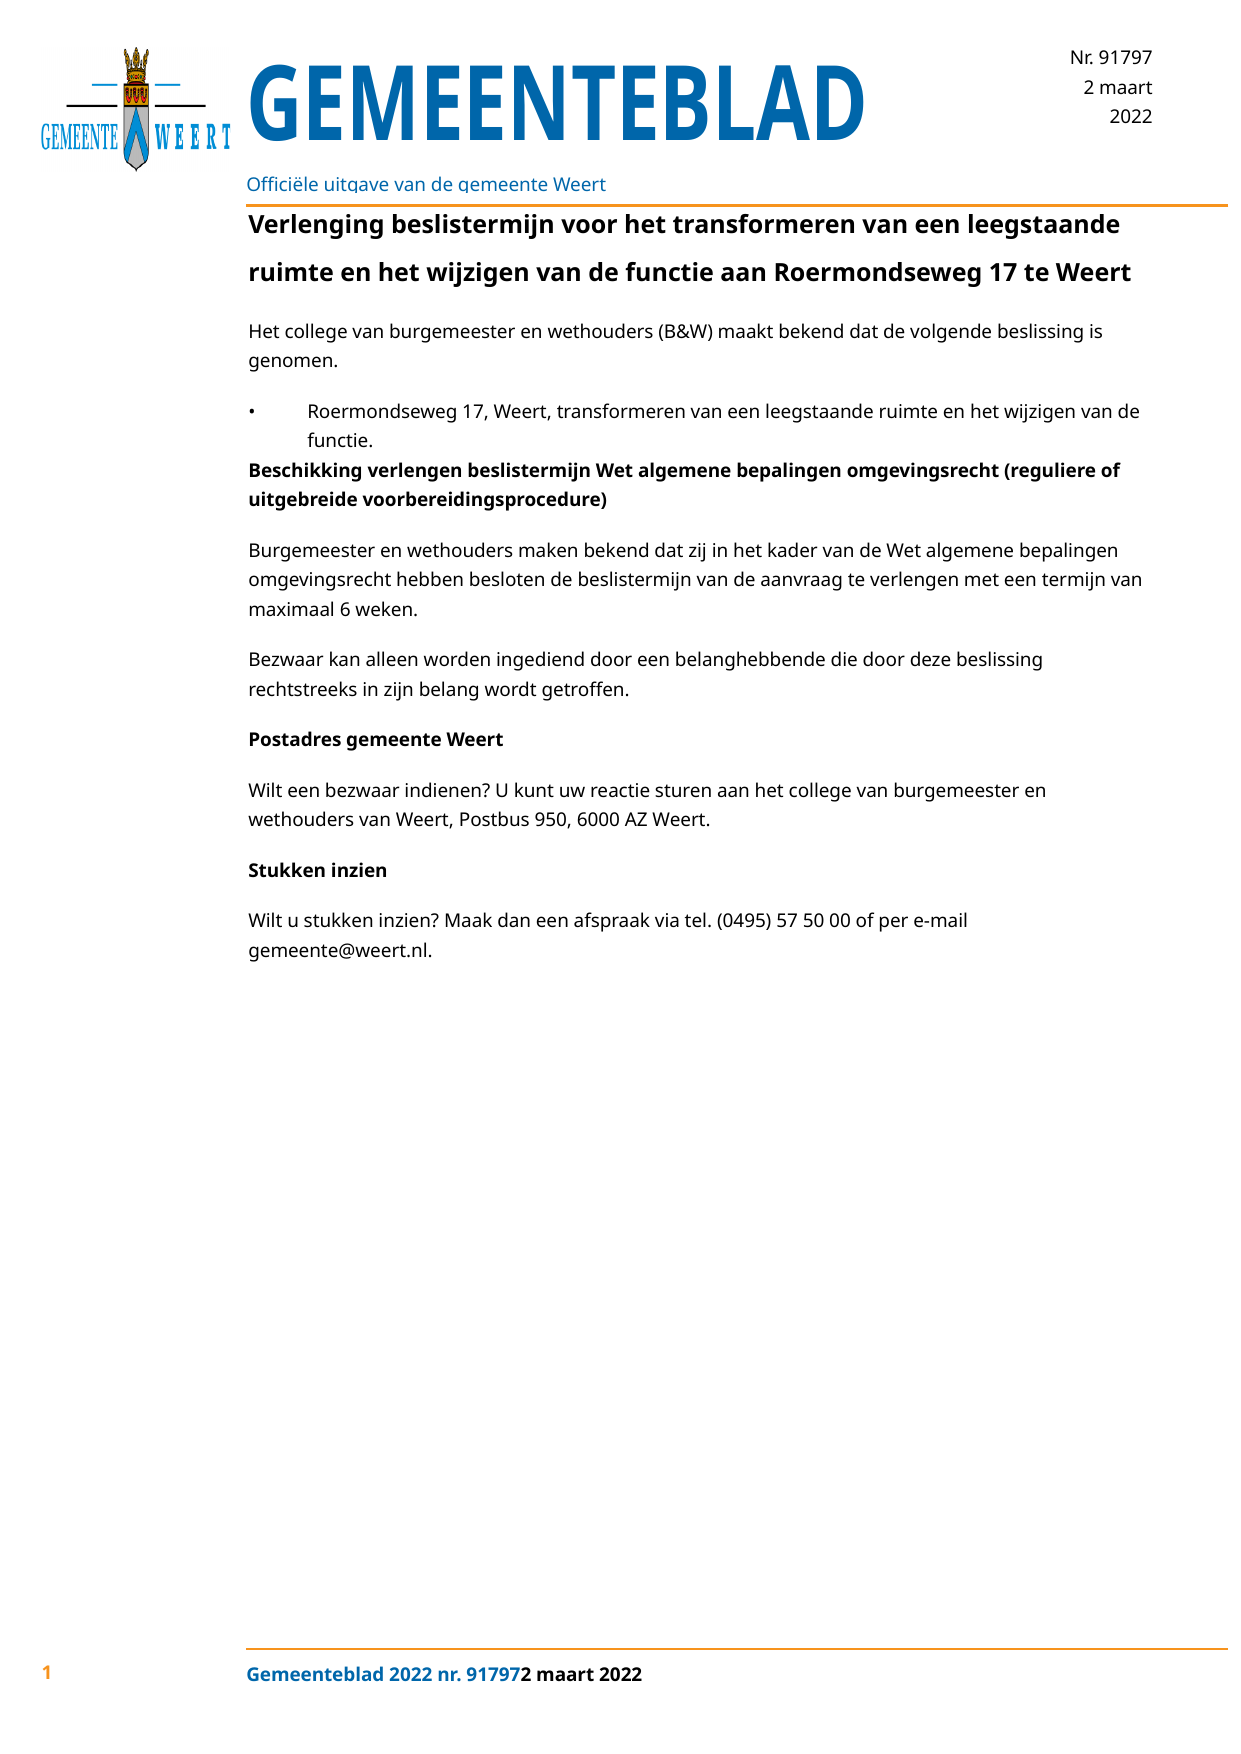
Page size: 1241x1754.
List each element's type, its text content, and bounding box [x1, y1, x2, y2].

text Bezwaar kan alleen worden ingediend door een belanghebbende die door deze beslissing rechtstreeks in zijn belang wordt getroffen. [248, 647, 1152, 702]
text Beschikking verlengen beslistermijn Wet algemene bepalingen omgevingsrecht (reguliere of uitgebreide voorbereidingsprocedure) [248, 457, 1152, 512]
text Wilt een bezwaar indienen? U kunt uw reactie sturen aan het college van burgemeester en wethouders van Weert, Postbus 950, 6000 AZ Weert. [248, 777, 1152, 832]
text Verlenging beslistermijn voor het transformeren van een leegstaande ruimte en het wijzigen van de functie aan Roermondseweg 17 te Weert [248, 207, 1152, 288]
text Wilt u stukken inzien? Maak dan een afspraak via tel. (0495) 57 50 00 of per e-mail gemeente@weert.nl. [248, 907, 1152, 963]
list Roermondseweg 17, Weert, transformeren van een leegstaande ruimte en het wijzigen van de functie. [248, 398, 1152, 453]
text Burgemeester en wethouders maken bekend dat zij in het kader van de Wet algemene bepalingen omgevingsrecht hebben besloten de beslistermijn van de aanvraag te verlengen met een termijn van maximaal 6 weken. [248, 537, 1152, 622]
text Het college van burgemeester en wethouders (B&W) maakt bekend dat de volgende beslissing is genomen. [248, 318, 1152, 373]
text Stukken inzien [248, 857, 1152, 883]
text Postadres gemeente Weert [248, 727, 1152, 752]
picture [41, 47, 231, 172]
